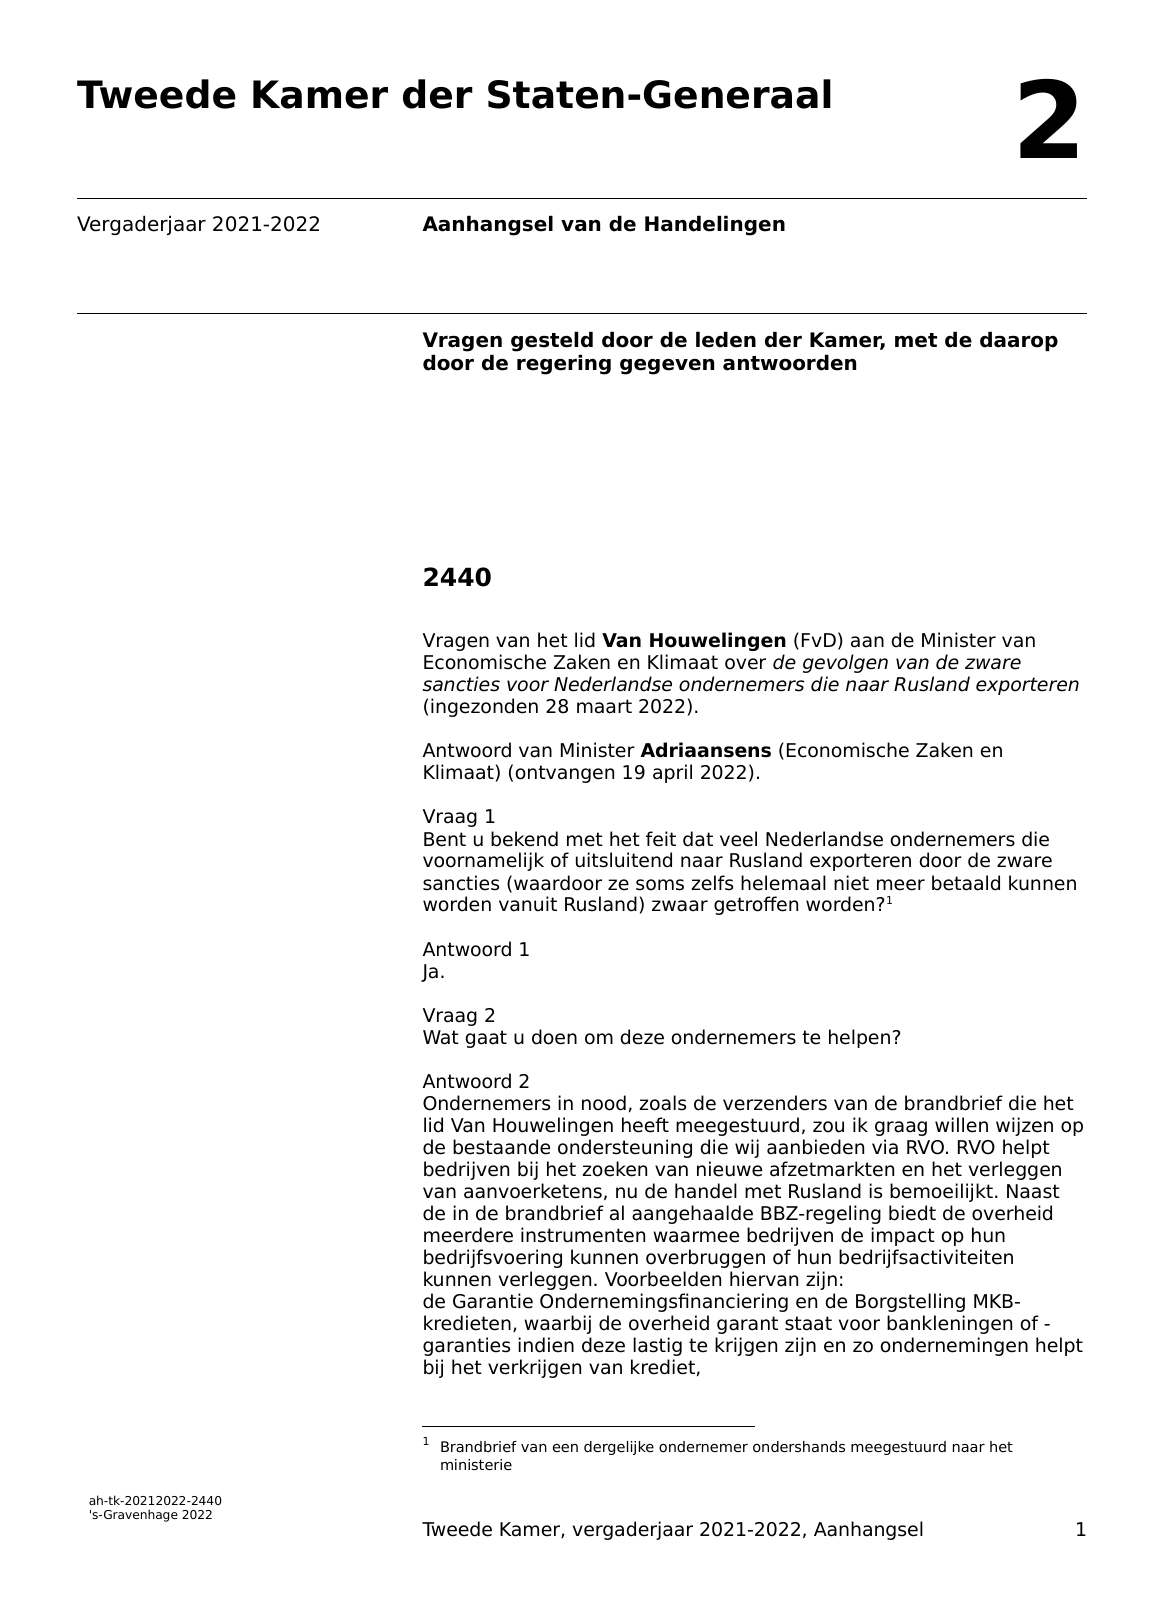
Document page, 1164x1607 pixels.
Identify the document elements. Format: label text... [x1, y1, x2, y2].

table_cell Aanhangsel van de Handelingen [422, 199, 1087, 313]
table_header Tweede Kamer der Staten-Generaal [77, 59, 886, 198]
text Vragen van het lid Van Houwelingen (FvD) aan de Minister van Economische Zaken en Klimaat over de gevolgen van de zware sancties voor Nederlandse ondernemers die naar Rusland exporteren (ingezonden 28 maart 2022). [422, 630, 1087, 718]
text Ondernemers in nood, zoals de verzenders van de brandbrief die het lid Van Houwelingen heeft meegestuurd, zou ik graag willen wijzen op de bestaande ondersteuning die wij aanbieden via RVO. RVO helpt bedrijven bij het zoeken van nieuwe afzetmarkten en het verleggen van aanvoerketens, nu de handel met Rusland is bemoeilijkt. Naast de in de brandbrief al aangehaalde BBZ-regeling biedt de overheid meerdere instrumenten waarmee bedrijven de impact op hun bedrijfsvoering kunnen overbruggen of hun bedrijfsactiviteiten kunnen verleggen. Voorbeelden hiervan zijn: [422, 1093, 1087, 1291]
table_cell Vragen gesteld door de leden der Kamer, met de daarop door de regering gegeven antwoorden [422, 314, 1087, 375]
text Vraag 1 [422, 806, 1087, 828]
table_header 2 [886, 59, 1087, 198]
text Wat gaat u doen om deze ondernemers te helpen? [422, 1027, 1087, 1049]
table_cell Vergaderjaar 2021-2022 [77, 199, 422, 313]
table_cell [77, 314, 422, 375]
text Vraag 2 [422, 1005, 1087, 1027]
text Ja. [422, 961, 1087, 982]
text Bent u bekend met het feit dat veel Nederlandse ondernemers die voornamelijk of uitsluitend naar Rusland exporteren door de zware sancties (waardoor ze soms zelfs helemaal niet meer betaald kunnen worden vanuit Rusland) zwaar getroffen worden? [422, 828, 1087, 916]
text Brandbrief van een dergelijke ondernemer ondershands meegestuurd naar het ministerie [422, 1435, 1087, 1474]
text Antwoord 2 [422, 1071, 1087, 1093]
text 's-Gravenhage 2022 [88, 1508, 323, 1522]
text ah-tk-20212022-2440 [88, 1494, 323, 1508]
text 2440 [422, 563, 1087, 592]
text Antwoord 1 [422, 938, 1087, 961]
text Antwoord van Minister Adriaansens (Economische Zaken en Klimaat) (ontvangen 19 april 2022). [422, 740, 1087, 784]
text de Garantie Ondernemingsfinanciering en de Borgstelling MKB-kredieten, waarbij de overheid garant staat voor bankleningen of -garanties indien deze lastig te krijgen zijn en zo ondernemingen helpt bij het verkrijgen van krediet, [422, 1291, 1087, 1378]
